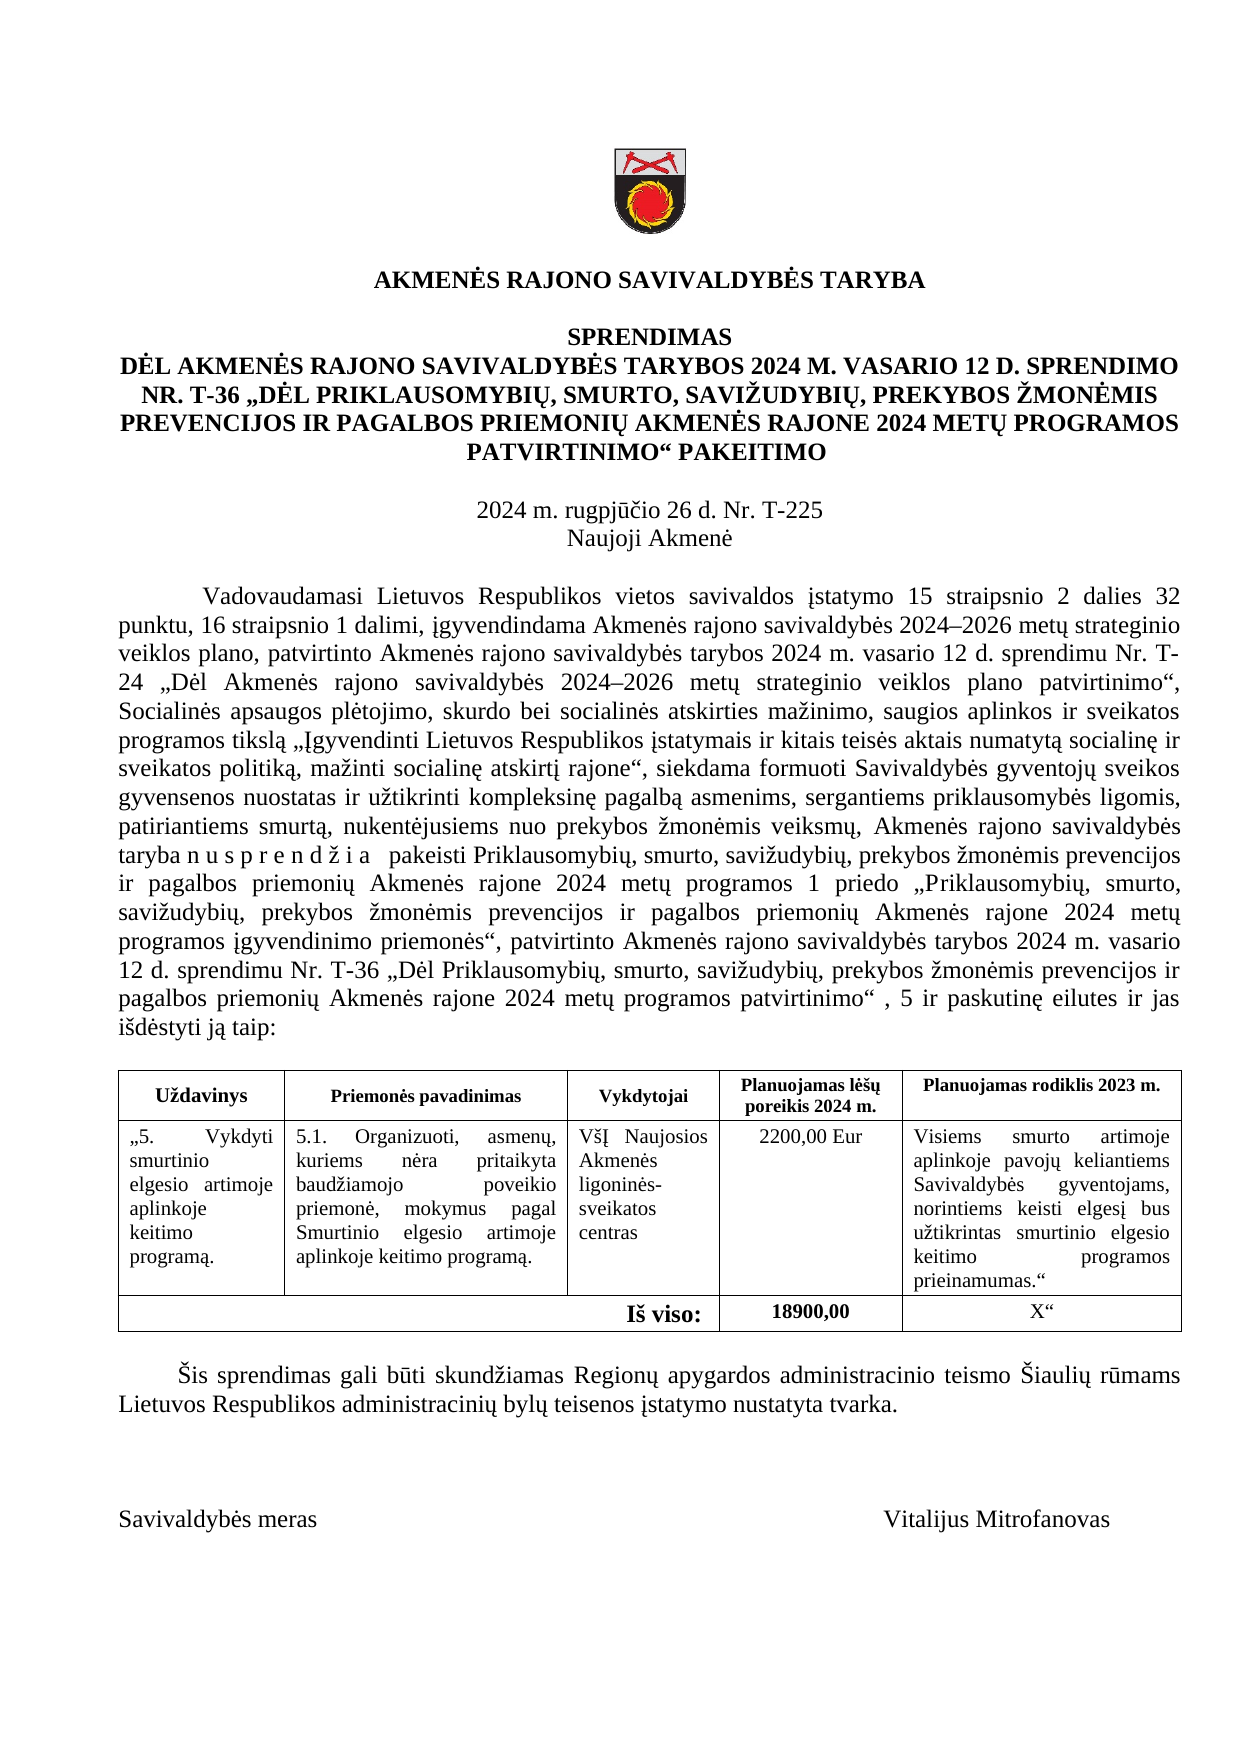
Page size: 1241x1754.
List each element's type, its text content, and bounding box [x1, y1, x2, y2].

table_cell VšĮ Naujosios Akmenės ligoninės- sveikatos centras [568, 1121, 719, 1295]
text Šis sprendimas gali būti skundžiamas Regionų apygardos administracinio teismo Šiaulių rūmams Lietuvos Respublikos administracinių bylų teisenos įstatymo nustatyta tvarka. [118, 1361, 1181, 1418]
table_header Uždavinys [119, 1071, 284, 1120]
table_cell 2200,00 Eur [720, 1121, 902, 1295]
text SPRENDIMAS [118, 322, 1181, 351]
table_cell X“ [903, 1296, 1181, 1331]
table_cell „5. Vykdyti smurtinio elgesio artimoje aplinkoje keitimo programą. [119, 1121, 284, 1295]
table_header Priemonės pavadinimas [285, 1071, 567, 1120]
text 2024 m. rugpjūčio 26 d. Nr. T-225 [118, 495, 1181, 523]
table_header Planuojamas rodiklis 2023 m. [903, 1071, 1181, 1120]
text DĖL AKMENĖS RAJONO SAVIVALDYBĖS TARYBOS 2024 M. VASARIO 12 D. SPRENDIMO NR. T-36 „DĖL PRIKLAUSOMYBIŲ, SMURTO, SAVIŽUDYBIŲ, PREKYBOS ŽMONĖMIS PREVENCIJOS IR PAGALBOS PRIEMONIŲ AKMENĖS RAJONE 2024 METŲ PROGRAMOS PATVIRTINIMO“ PAKEITIMO [118, 351, 1181, 466]
table_header Planuojamas lėšų poreikis 2024 m. [720, 1071, 902, 1120]
table_cell 18900,00 [720, 1296, 902, 1331]
table_cell 5.1. Organizuoti, asmenų, kuriems nėra pritaikyta baudžiamojo poveikio priemonė, mokymus pagal Smurtinio elgesio artimoje aplinkoje keitimo programą. [285, 1121, 567, 1295]
table_header Vykdytojai [568, 1071, 719, 1120]
text Naujoji Akmenė [118, 523, 1181, 552]
table_cell Iš viso: [119, 1296, 719, 1331]
text AKMENĖS RAJONO SAVIVALDYBĖS TARYBA [118, 265, 1181, 293]
text Vadovaudamasi Lietuvos Respublikos vietos savivaldos įstatymo 15 straipsnio 2 dalies 32 punktu, 16 straipsnio 1 dalimi, įgyvendindama Akmenės rajono savivaldybės 2024–2026 metų strateginio veiklos plano, patvirtinto Akmenės rajono savivaldybės tarybos 2024 m. vasario 12 d. sprendimu Nr. T-24 „Dėl Akmenės rajono savivaldybės 2024–2026 metų strateginio veiklos plano patvirtinimo“, Socialinės apsaugos plėtojimo, skurdo bei socialinės atskirties mažinimo, saugios aplinkos ir sveikatos programos tikslą „Įgyvendinti Lietuvos Respublikos įstatymais ir kitais teisės aktais numatytą socialinę ir sveikatos politiką, mažinti socialinę atskirtį rajone“, siekdama formuoti Savivaldybės gyventojų sveikos gyvensenos nuostatas ir užtikrinti kompleksinę pagalbą asmenims, sergantiems priklausomybės ligomis, patiriantiems smurtą, nukentėjusiems nuo prekybos žmonėmis veiksmų, Akmenės rajono savivaldybės taryba n u s p r e n d ž i a pakeisti Priklausomybių, smurto, savižudybių, prekybos žmonėmis prevencijos ir pagalbos priemonių Akmenės rajone 2024 metų programos 1 priedo „Priklausomybių, smurto, savižudybių, prekybos žmonėmis prevencijos ir pagalbos priemonių Akmenės rajone 2024 metų programos įgyvendinimo priemonės“, patvirtinto Akmenės rajono savivaldybės tarybos 2024 m. vasario 12 d. sprendimu Nr. T-36 „Dėl Priklausomybių, smurto, savižudybių, prekybos žmonėmis prevencijos ir pagalbos priemonių Akmenės rajone 2024 metų programos patvirtinimo“ , 5 ir paskutinę eilutes ir jas išdėstyti ją taip: [118, 581, 1181, 1041]
text Savivaldybės meras Vitalijus Mitrofanovas [118, 1504, 1181, 1533]
table_cell Visiems smurto artimoje aplinkoje pavojų keliantiems Savivaldybės gyventojams, norintiems keisti elgesį bus užtikrintas smurtinio elgesio keitimo programos prieinamumas.“ [903, 1121, 1181, 1295]
